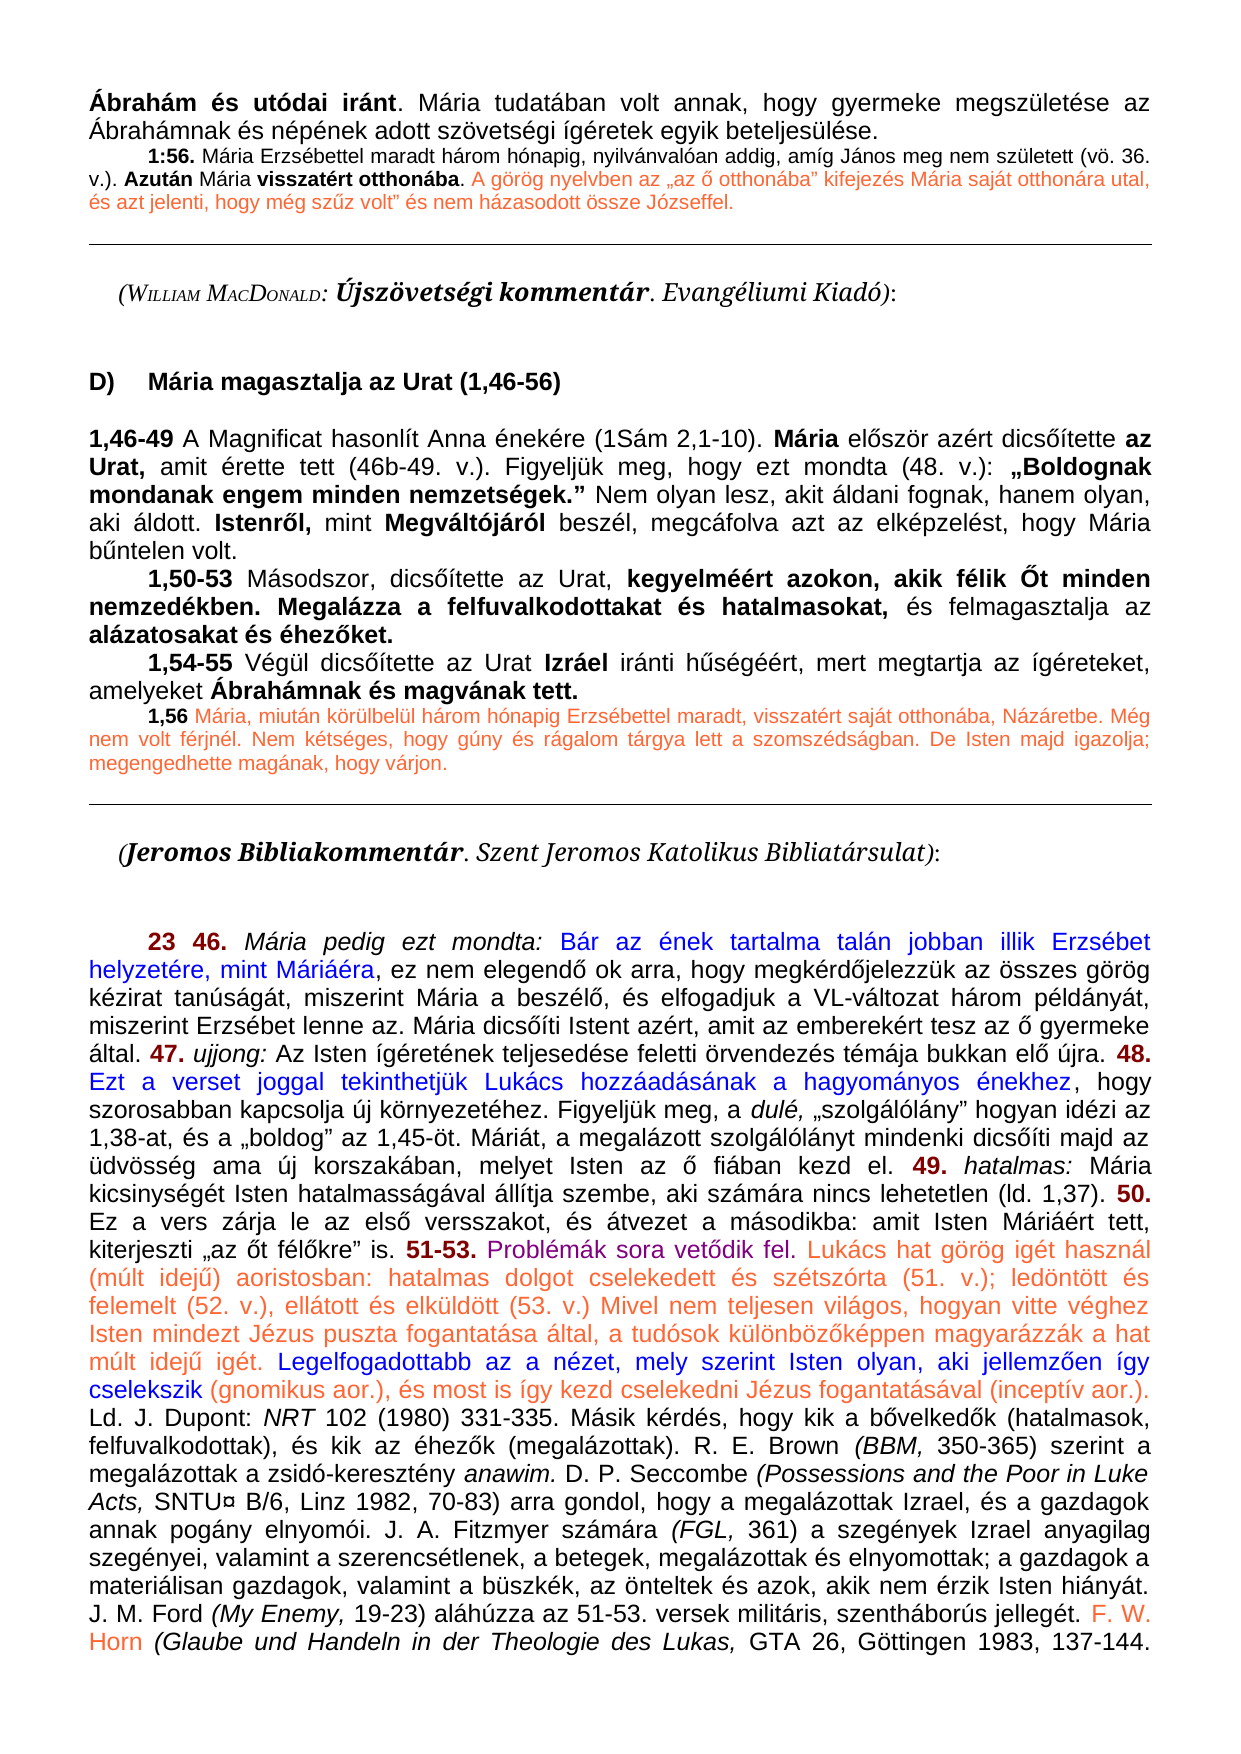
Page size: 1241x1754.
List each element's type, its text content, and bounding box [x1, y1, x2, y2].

text (William MacDonald: Újszövetségi kommentár. Evangéliumi Kiadó): [88, 245, 1152, 338]
text 23 46. Mária pedig ezt mondta: Bár az ének tartalma talán jobban illik Erzsébet helyzetére, mint Máriáéra, ez nem elegendő ok arra, hogy megkérdőjelezzük az összes görög kézirat tanúságát, miszerint Mária a beszélő, és elfogadjuk a VL-változat három példányát, miszerint Erzsébet lenne az. Mária dicsőíti Istent azért, amit az emberekért tesz az ő gyermeke által. 47. ujjong: Az Isten ígéretének teljesedése feletti örvendezés témája bukkan elő újra. 48. Ezt a verset joggal tekinthetjük Lukács hozzáadásának a hagyományos énekhez, hogy szorosabban kapcsolja új környezetéhez. Figyeljük meg, a dulé, „szolgálólány” hogyan idézi az 1,38-at, és a „boldog” az 1,45-öt. Máriát, a megalázott szolgálólányt mindenki dicsőíti majd az üdvösség ama új korszakában, melyet Isten az ő fiában kezd el. 49. hatalmas: Mária kicsinységét Isten hatalmasságával állítja szembe, aki számára nincs lehetetlen (ld. 1,37). 50. Ez a vers zárja le az első versszakot, és átvezet a másodikba: amit Isten Máriáért tett, kiterjeszti „az őt félőkre” is. 51-53. Problémák sora vetődik fel. Lukács hat görög igét használ (múlt idejű) aoristosban: hatalmas dolgot cselekedett és szétszórta (51. v.); ledöntött és felemelt (52. v.), ellátott és elküldött (53. v.) Mivel nem teljesen világos, hogyan vitte véghez Isten mindezt Jézus puszta fogantatása által, a tudósok különbözőképpen magyarázzák a hat múlt idejű igét. Legelfogadottabb az a nézet, mely szerint Isten olyan, aki jellemzően így cselekszik (gnomikus aor.), és most is így kezd cselekedni Jézus fogantatásával (inceptív aor.). Ld. J. Dupont: NRT 102 (1980) 331-335. Másik kérdés, hogy kik a bővelkedők (hatalmasok, felfuvalkodottak), és kik az éhezők (megalázottak). R. E. Brown (BBM, 350-365) szerint a megalázottak a zsidó-keresztény anawim. D. P. Seccombe (Possessions and the Poor in Luke Acts, SNTU¤ B/6, Linz 1982, 70-83) arra gondol, hogy a megalázottak Izrael, és a gazdagok annak pogány elnyomói. J. A. Fitzmyer számára (FGL, 361) a szegények Izrael anyagilag szegényei, valamint a szerencsétlenek, a betegek, megalázottak és elnyomottak; a gazdagok a materiálisan gazdagok, valamint a büszkék, az önteltek és azok, akik nem érzik Isten hiányát. J. M. Ford (My Enemy, 19-23) aláhúzza az 51-53. versek militáris, szentháborús jellegét. F. W. Horn (Glaube und Handeln in der Theologie des Lukas, GTA 26, Göttingen 1983, 137-144. [88, 927, 1152, 1656]
text 1,50-53 Másodszor, dicsőítette az Urat, kegyelméért azokon, akik félik Őt minden nemzedékben. Megalázza a felfuvalkodottakat és hatalmasokat, és felmagasztalja az alázatosakat és éhezőket. [88, 565, 1152, 649]
text D) Mária magasztalja az Urat (1,46-56) [88, 367, 1152, 395]
text 1,56 Mária, miután körülbelül három hónapig Erzsébettel maradt, visszatért saját otthonába, Názáretbe. Még nem volt férjnél. Nem kétséges, hogy gúny és rágalom tárgya lett a szomszédságban. De Isten majd igazolja; megengedhette magának, hogy várjon. [88, 705, 1152, 774]
text 1:56. Mária Erzsébettel maradt három hónapig, nyilvánvalóan addig, amíg János meg nem született (vö. 36. v.). Azután Mária visszatért otthonába. A görög nyelvben az „az ő otthonába” kifejezés Mária saját otthonára utal, és azt jelenti, hogy még szűz volt” és nem házasodott össze Józseffel. [88, 144, 1152, 214]
text Ábrahám és utódai iránt. Mária tudatában volt annak, hogy gyermeke megszületése az Ábrahámnak és népének adott szövetségi ígéretek egyik beteljesülése. [88, 88, 1152, 144]
text (Jeromos Bibliakommentár. Szent Jeromos Katolikus Bibliatársulat): [88, 805, 1152, 898]
text 1,54-55 Végül dicsőítette az Urat Izráel iránti hűségéért, mert megtartja az ígéreteket, amelyeket Ábrahámnak és magvának tett. [88, 649, 1152, 705]
text 1,46-49 A Magnificat hasonlít Anna énekére (1Sám 2,1-10). Mária először azért dicsőítette az Urat, amit érette tett (46b-49. v.). Figyeljük meg, hogy ezt mondta (48. v.): „Boldognak mondanak engem minden nemzetségek.” Nem olyan lesz, akit áldani fognak, hanem olyan, aki áldott. Istenről, mint Megváltójáról beszél, megcáfolva azt az elképzelést, hogy Mária bűntelen volt. [88, 425, 1152, 565]
